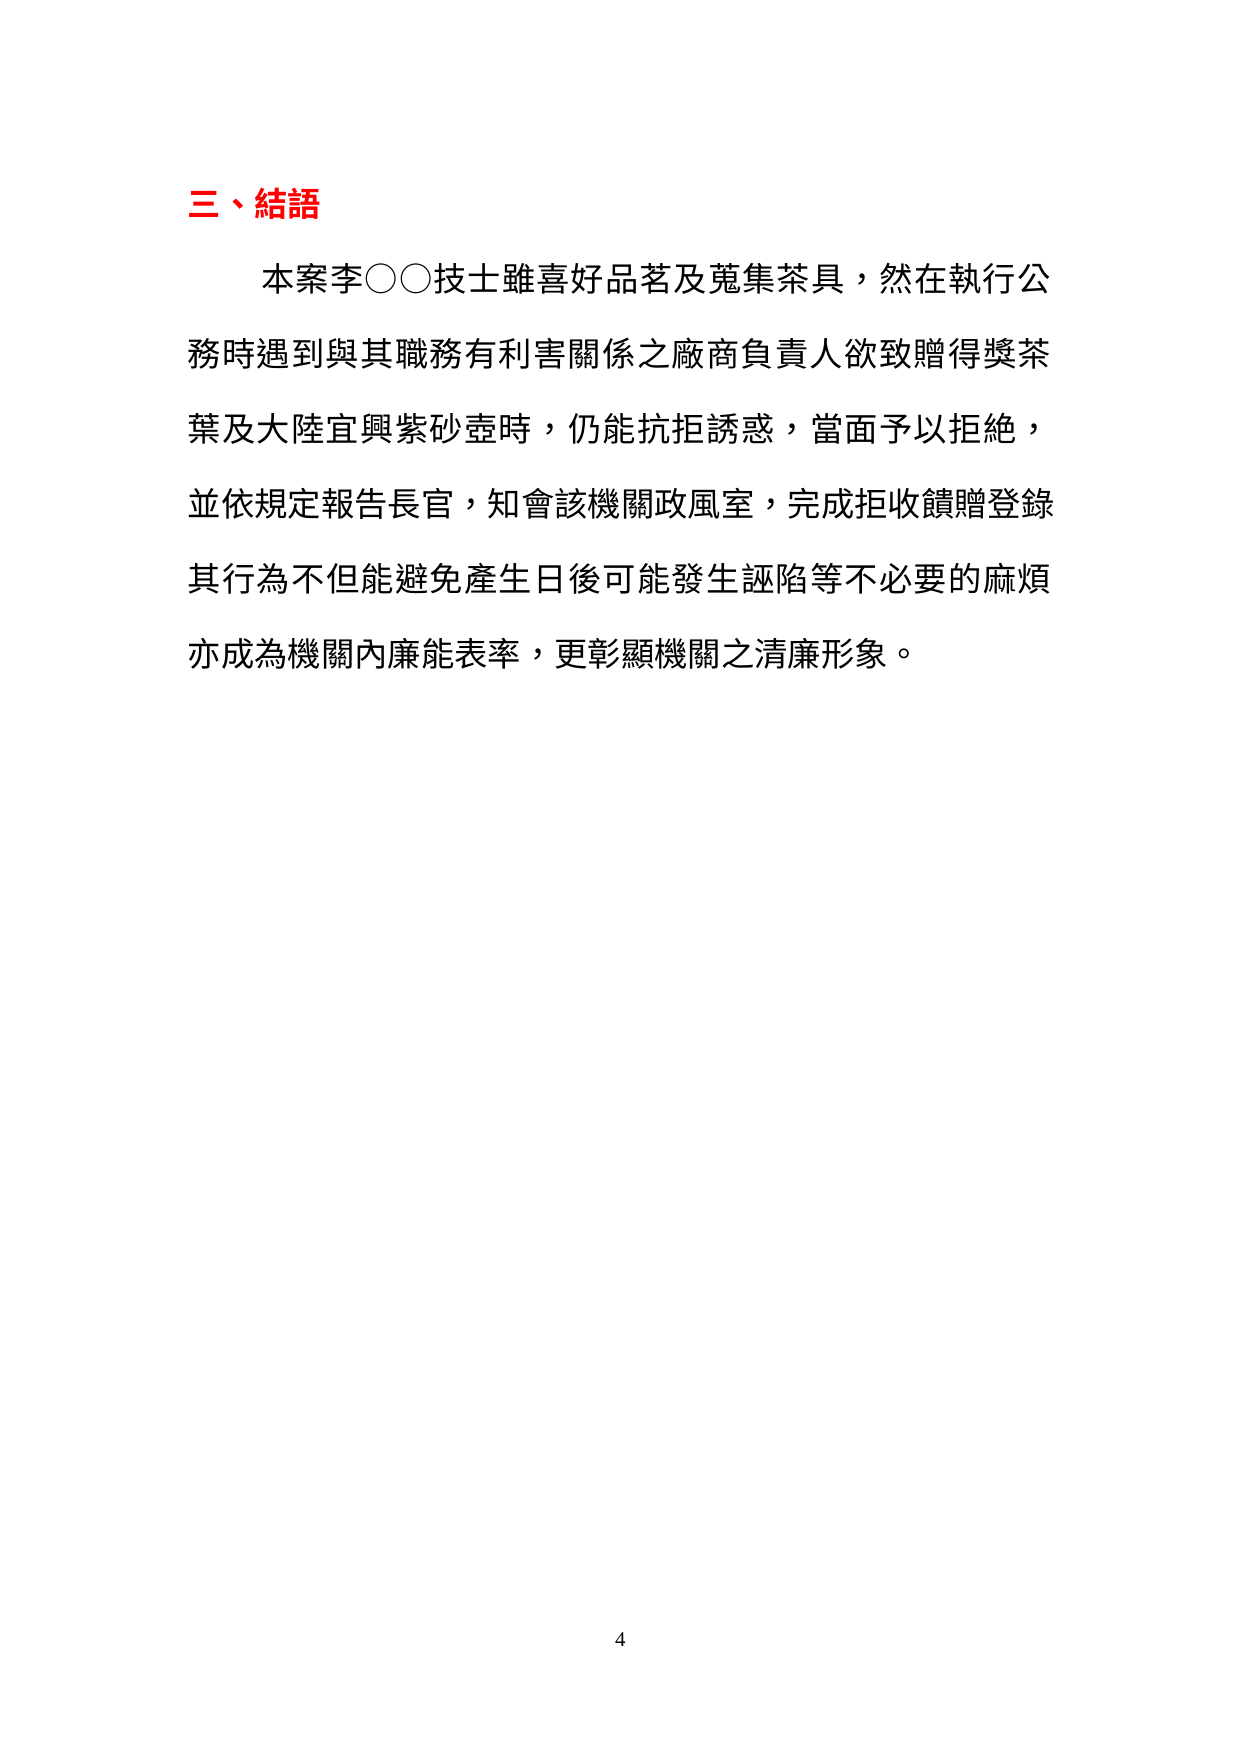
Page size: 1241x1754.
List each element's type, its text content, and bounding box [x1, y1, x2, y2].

text 三、結語 [187, 164, 1053, 239]
text 本案李○○技士雖喜好品茗及蒐集茶具，然在執行公務時遇到與其職務有利害關係之廠商負責人欲致贈得獎茶葉及大陸宜興紫砂壺時，仍能抗拒誘惑，當面予以拒絶，並依規定報告長官，知會該機關政風室，完成拒收饋贈登錄。其行為不但能避免產生日後可能發生誣陷等不必要的麻煩，亦成為機關內廉能表率，更彰顯機關之清廉形象。 [187, 239, 1053, 689]
